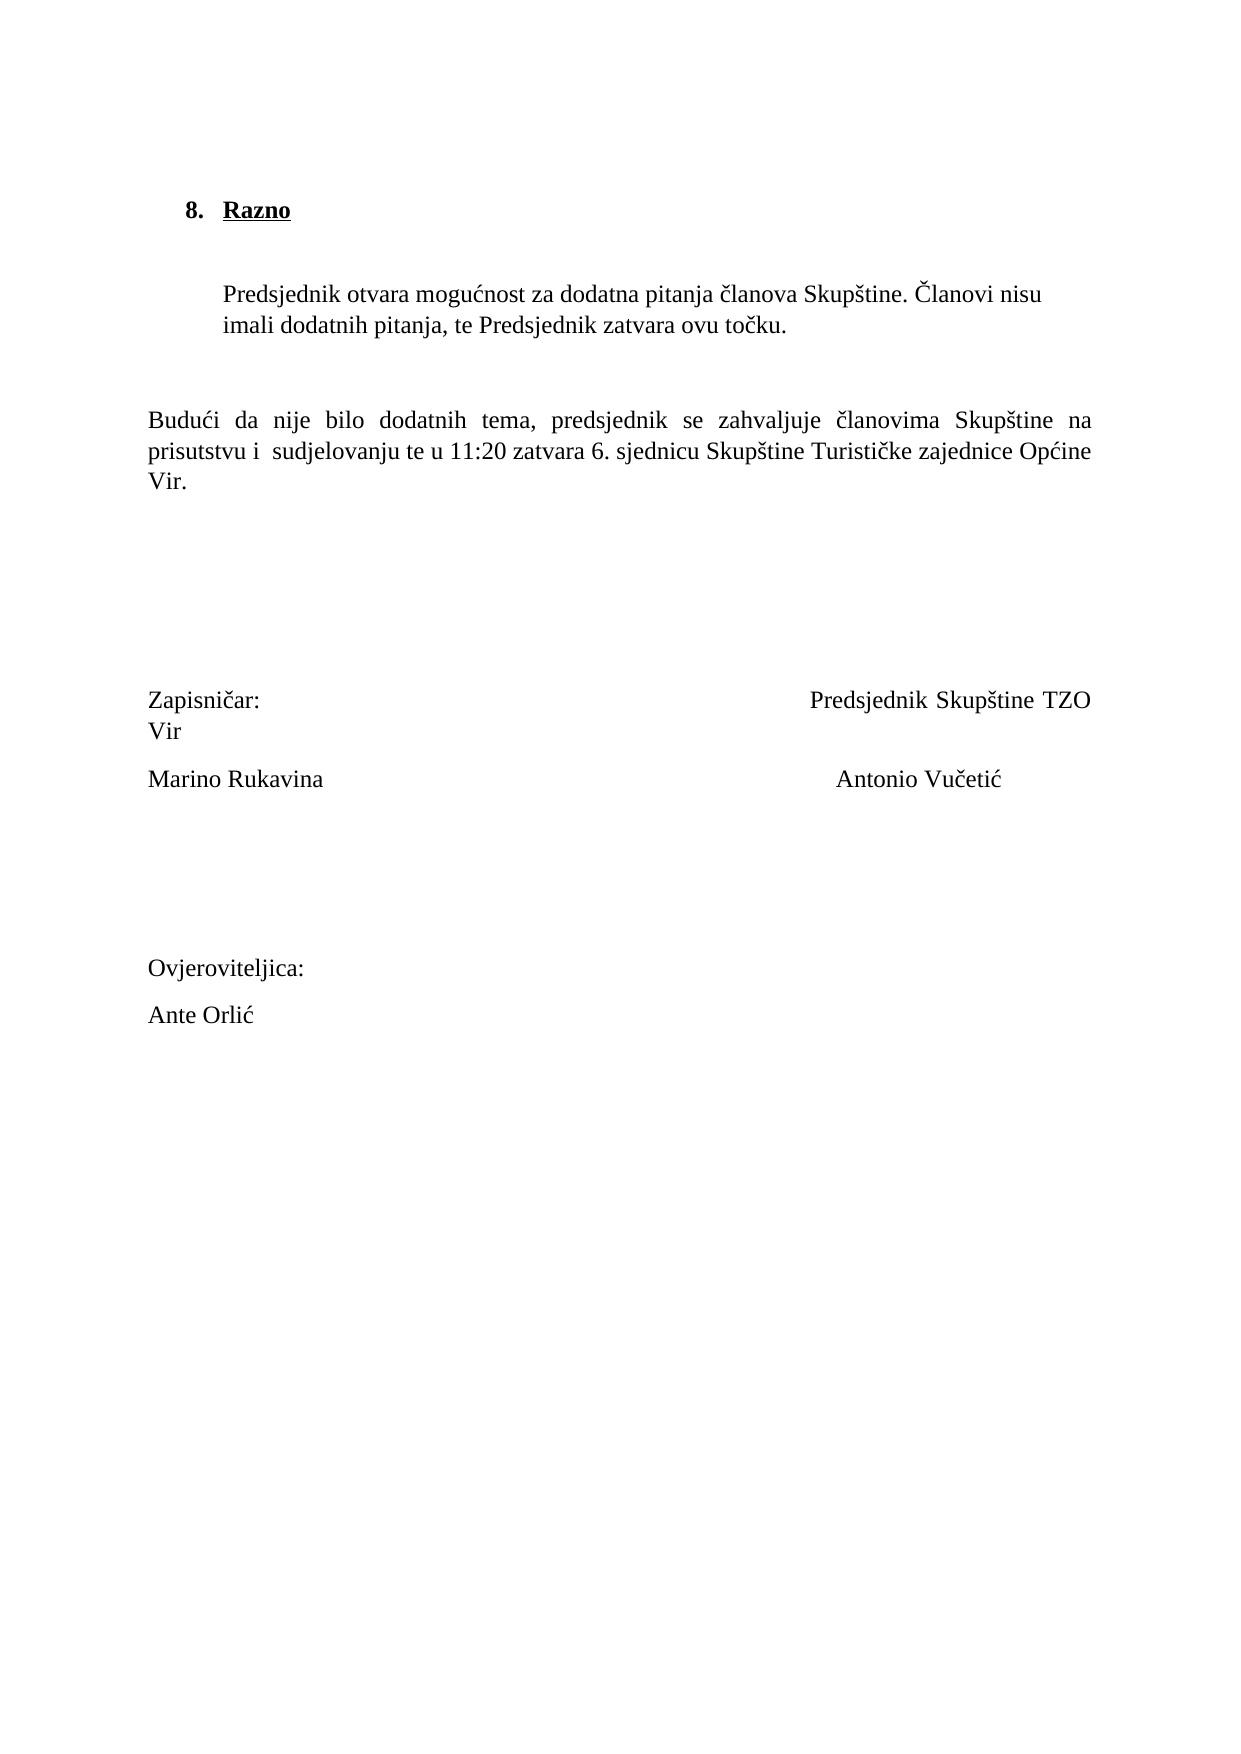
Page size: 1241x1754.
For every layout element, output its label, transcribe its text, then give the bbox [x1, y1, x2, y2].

text Zapisničar: Predsjednik Skupštine TZO Vir [148, 686, 1093, 745]
list Razno [185, 195, 1093, 224]
text Marino Rukavina Antonio Vučetić [148, 764, 1093, 792]
text Ante Orlić [148, 1001, 1093, 1029]
list Predsjednik otvara mogućnost za dodatna pitanja članova Skupštine. Članovi nisu imali dodatnih pitanja, te Predsjednik zatvara ovu točku. [223, 279, 1093, 339]
text Budući da nije bilo dodatnih tema, predsjednik se zahvaljuje članovima Skupštine na prisutstvu i sudjelovanju te u 11:20 zatvara 6. sjednicu Skupštine Turističke zajednice Općine Vir. [148, 405, 1093, 495]
text Ovjeroviteljica: [148, 953, 1093, 982]
